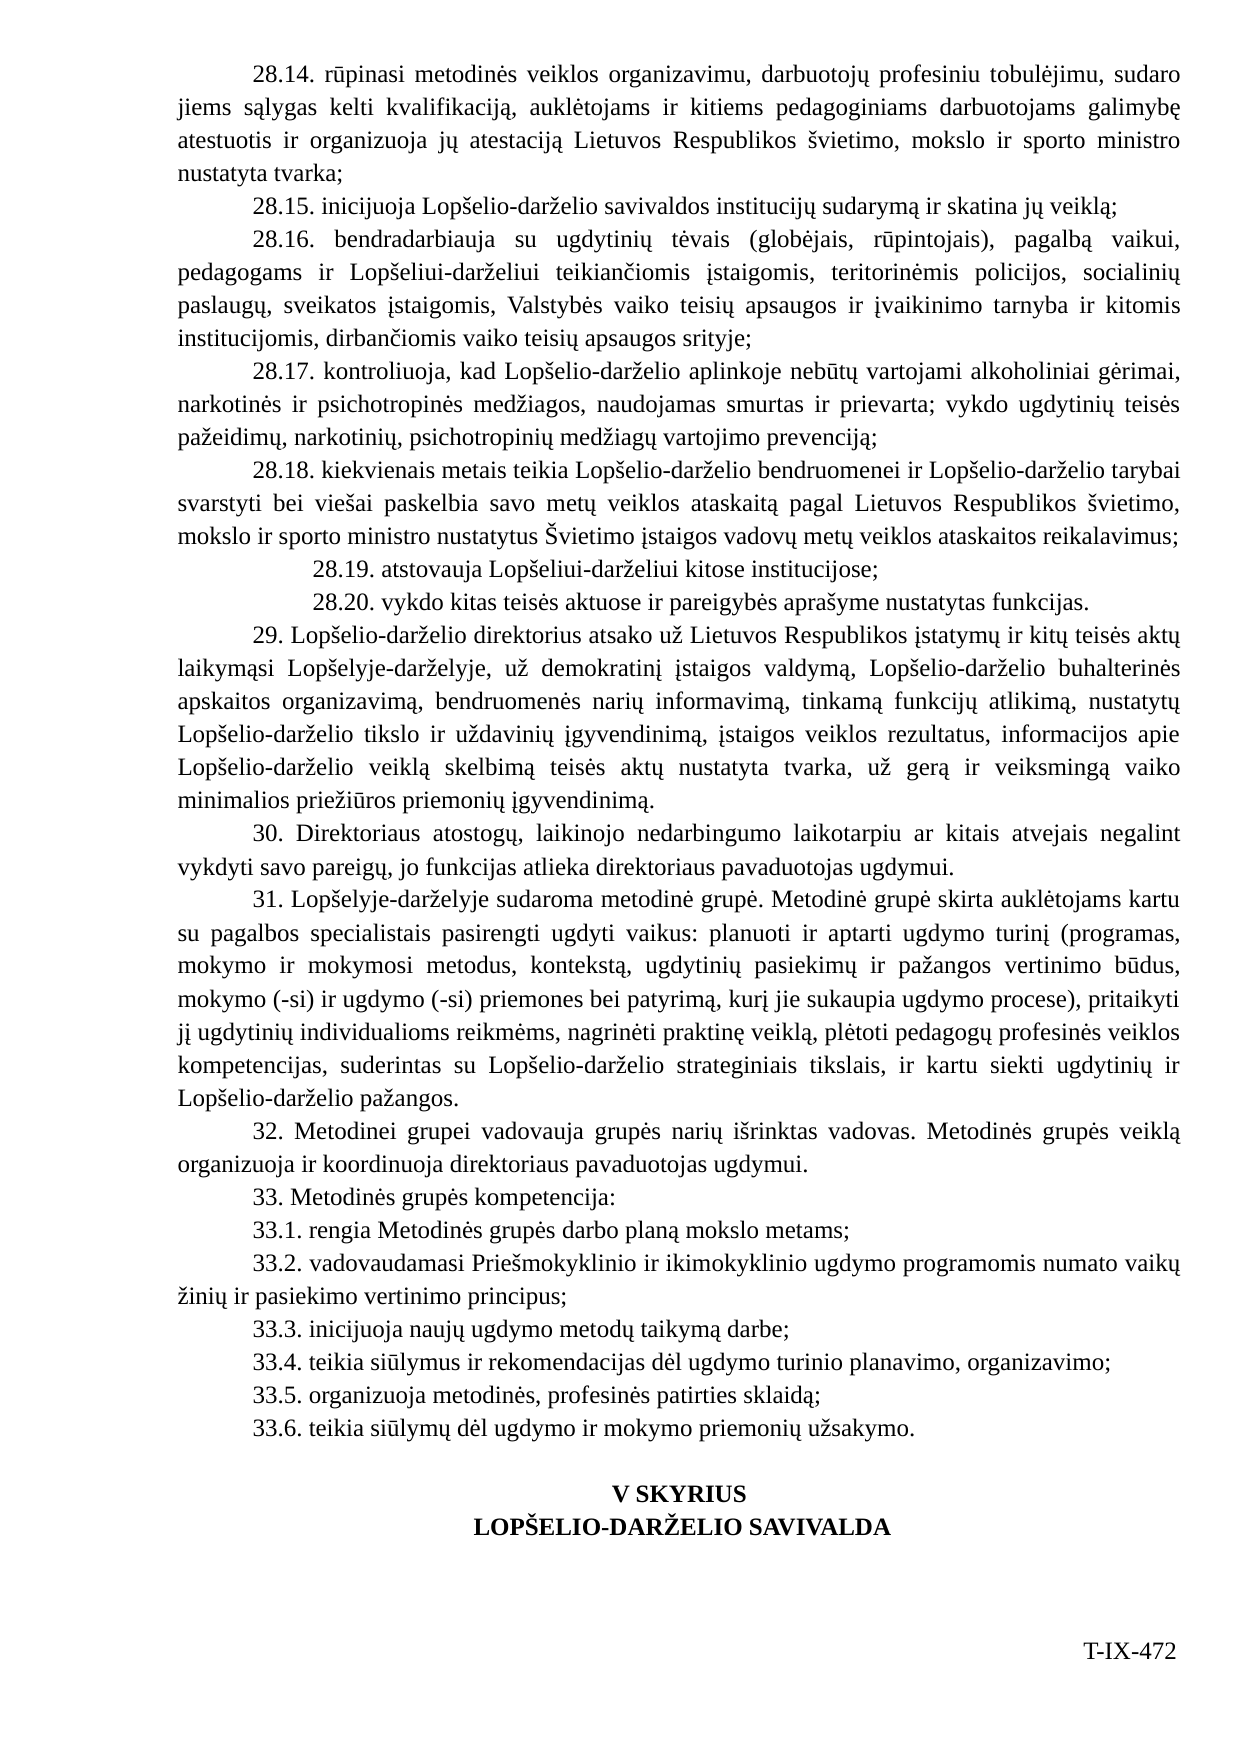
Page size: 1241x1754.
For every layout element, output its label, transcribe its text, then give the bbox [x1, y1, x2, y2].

text 33.1. rengia Metodinės grupės darbo planą mokslo metams; [177, 1215, 1181, 1243]
text 33.2. vadovaudamasi Priešmokyklinio ir ikimokyklinio ugdymo programomis numato vaikų žinių ir pasiekimo vertinimo principus; [177, 1248, 1181, 1309]
text 30. Direktoriaus atostogų, laikinojo nedarbingumo laikotarpiu ar kitais atvejais negalint vykdyti savo pareigų, jo funkcijas atlieka direktoriaus pavaduotojas ugdymui. [177, 818, 1181, 880]
text 28.19. atstovauja Lopšeliui-darželiui kitose institucijose; [177, 554, 1181, 583]
text 33.3. inicijuoja naujų ugdymo metodų taikymą darbe; [177, 1314, 1181, 1343]
text 28.15. inicijuoja Lopšelio-darželio savivaldos institucijų sudarymą ir skatina jų veiklą; [177, 191, 1181, 220]
text 28.14. rūpinasi metodinės veiklos organizavimu, darbuotojų profesiniu tobulėjimu, sudaro jiems sąlygas kelti kvalifikaciją, auklėtojams ir kitiems pedagoginiams darbuotojams galimybę atestuotis ir organizuoja jų atestaciją Lietuvos Respublikos švietimo, mokslo ir sporto ministro nustatyta tvarka; [177, 59, 1181, 187]
text LOPŠELIO-DARŽELIO SAVIVALDA [177, 1512, 1181, 1541]
text V SKYRIUS [177, 1479, 1181, 1508]
text 33.6. teikia siūlymų dėl ugdymo ir mokymo priemonių užsakymo. [177, 1413, 1181, 1442]
text 29. Lopšelio-darželio direktorius atsako už Lietuvos Respublikos įstatymų ir kitų teisės aktų laikymąsi Lopšelyje-darželyje, už demokratinį įstaigos valdymą, Lopšelio-darželio buhalterinės apskaitos organizavimą, bendruomenės narių informavimą, tinkamą funkcijų atlikimą, nustatytų Lopšelio-darželio tikslo ir uždavinių įgyvendinimą, įstaigos veiklos rezultatus, informacijos apie Lopšelio-darželio veiklą skelbimą teisės aktų nustatyta tvarka, už gerą ir veiksmingą vaiko minimalios priežiūros priemonių įgyvendinimą. [177, 620, 1181, 814]
text 33.4. teikia siūlymus ir rekomendacijas dėl ugdymo turinio planavimo, organizavimo; [177, 1347, 1181, 1376]
text 28.20. vykdo kitas teisės aktuose ir pareigybės aprašyme nustatytas funkcijas. [177, 587, 1181, 616]
text 32. Metodinei grupei vadovauja grupės narių išrinktas vadovas. Metodinės grupės veiklą organizuoja ir koordinuoja direktoriaus pavaduotojas ugdymui. [177, 1116, 1181, 1177]
text 33. Metodinės grupės kompetencija: [177, 1182, 1181, 1211]
text 33.5. organizuoja metodinės, profesinės patirties sklaidą; [177, 1380, 1181, 1409]
text 28.18. kiekvienais metais teikia Lopšelio-darželio bendruomenei ir Lopšelio-darželio tarybai svarstyti bei viešai paskelbia savo metų veiklos ataskaitą pagal Lietuvos Respublikos švietimo, mokslo ir sporto ministro nustatytus Švietimo įstaigos vadovų metų veiklos ataskaitos reikalavimus; [177, 455, 1181, 550]
text 28.17. kontroliuoja, kad Lopšelio-darželio aplinkoje nebūtų vartojami alkoholiniai gėrimai, narkotinės ir psichotropinės medžiagos, naudojamas smurtas ir prievarta; vykdo ugdytinių teisės pažeidimų, narkotinių, psichotropinių medžiagų vartojimo prevenciją; [177, 356, 1181, 451]
text 31. Lopšelyje-darželyje sudaroma metodinė grupė. Metodinė grupė skirta auklėtojams kartu su pagalbos specialistais pasirengti ugdyti vaikus: planuoti ir aptarti ugdymo turinį (programas, mokymo ir mokymosi metodus, kontekstą, ugdytinių pasiekimų ir pažangos vertinimo būdus, mokymo (-si) ir ugdymo (-si) priemones bei patyrimą, kurį jie sukaupia ugdymo procese), pritaikyti jį ugdytinių individualioms reikmėms, nagrinėti praktinę veiklą, plėtoti pedagogų profesinės veiklos kompetencijas, suderintas su Lopšelio-darželio strateginiais tikslais, ir kartu siekti ugdytinių ir Lopšelio-darželio pažangos. [177, 884, 1181, 1111]
text 28.16. bendradarbiauja su ugdytinių tėvais (globėjais, rūpintojais), pagalbą vaikui, pedagogams ir Lopšeliui-darželiui teikiančiomis įstaigomis, teritorinėmis policijos, socialinių paslaugų, sveikatos įstaigomis, Valstybės vaiko teisių apsaugos ir įvaikinimo tarnyba ir kitomis institucijomis, dirbančiomis vaiko teisių apsaugos srityje; [177, 224, 1181, 352]
